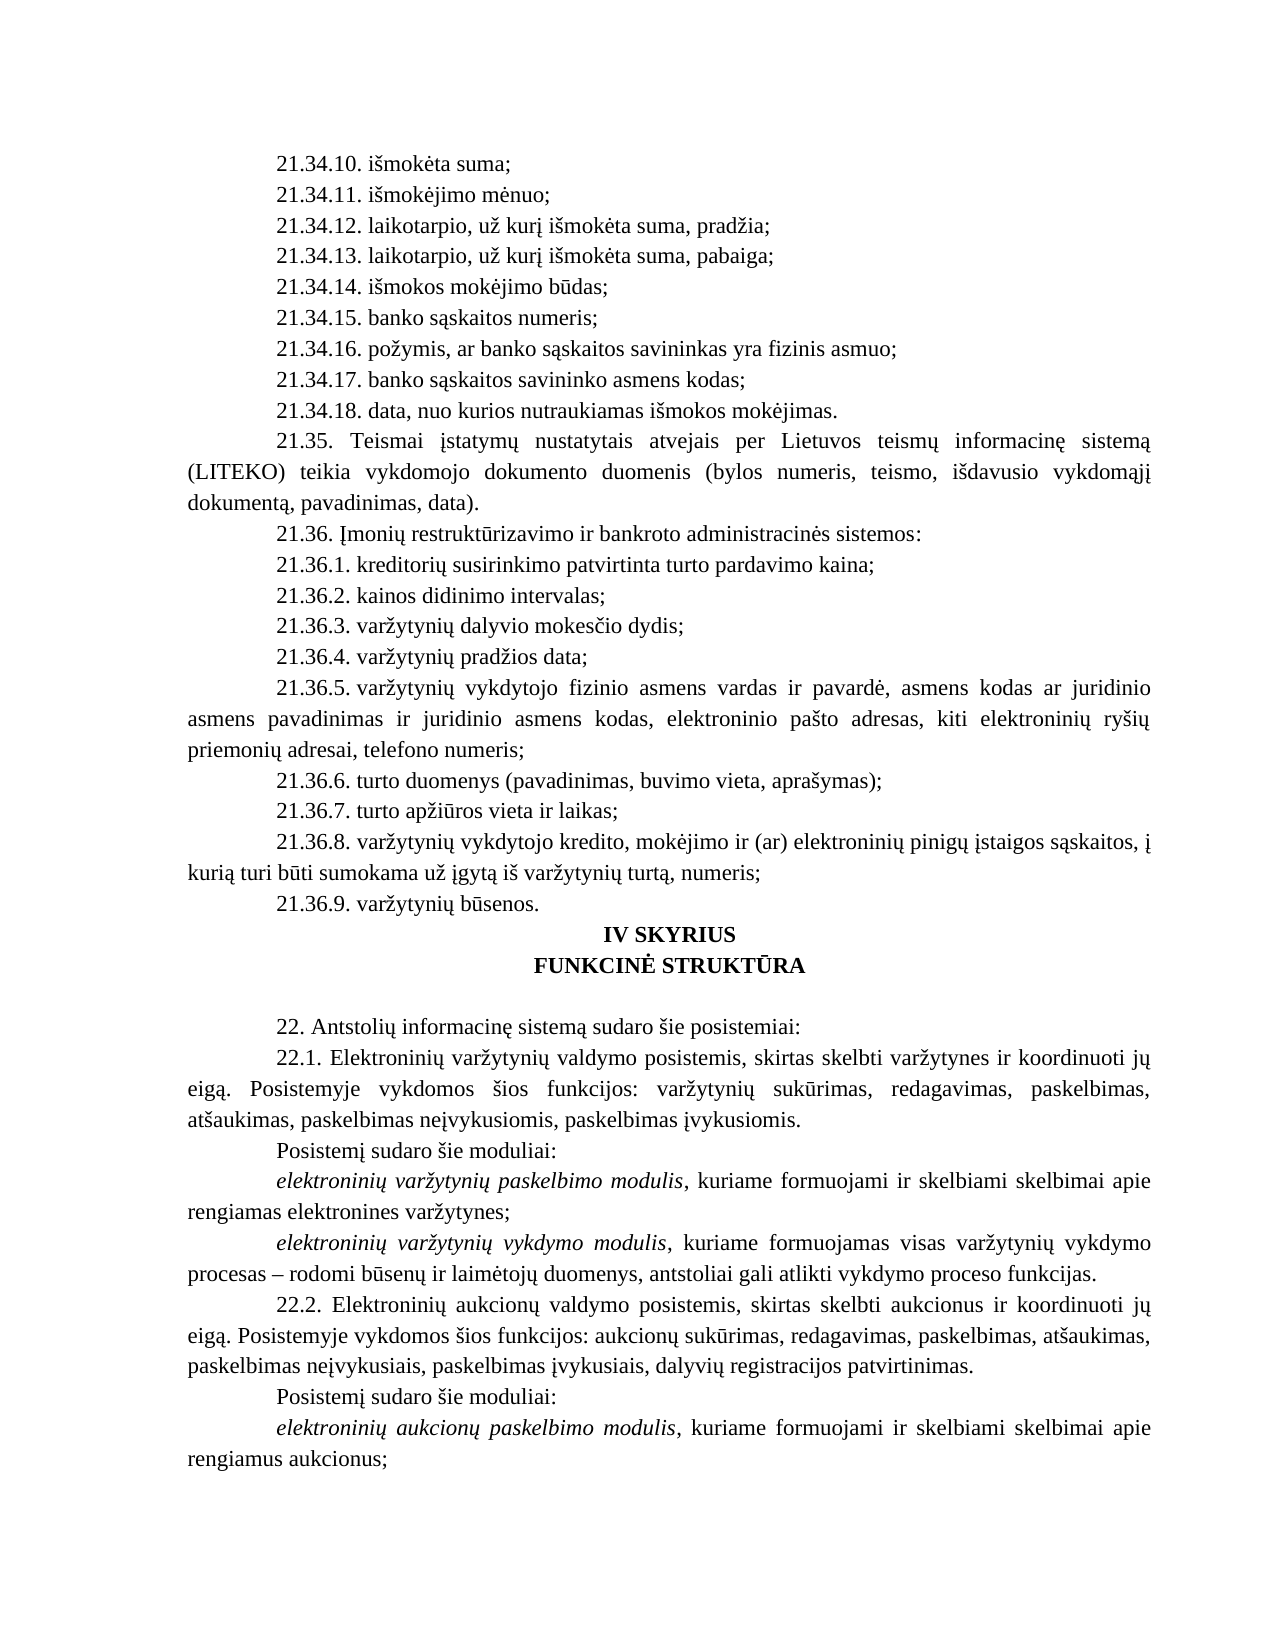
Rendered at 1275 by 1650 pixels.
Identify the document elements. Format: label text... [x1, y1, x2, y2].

text 21.34.12. laikotarpio, už kurį išmokėta suma, pradžia; [187, 212, 1152, 238]
text Posistemį sudaro šie moduliai: [187, 1383, 1152, 1410]
text 21.36. Įmonių restruktūrizavimo ir bankroto administracinės sistemos: [187, 520, 1152, 546]
text 21.36.4. varžytynių pradžios data; [187, 643, 1152, 670]
text elektroninių varžytynių paskelbimo modulis, kuriame formuojami ir skelbiami skelbimai apie rengiamas elektronines varžytynes; [187, 1167, 1152, 1225]
text 21.34.10. išmokėta suma; [187, 150, 1152, 176]
text 21.36.3. varžytynių dalyvio mokesčio dydis; [187, 612, 1152, 639]
text 22.2. Elektroninių aukcionų valdymo posistemis, skirtas skelbti aukcionus ir koordinuoti jų eigą. Posistemyje vykdomos šios funkcijos: aukcionų sukūrimas, redagavimas, paskelbimas, atšaukimas, paskelbimas neįvykusiais, paskelbimas įvykusiais, dalyvių registracijos patvirtinimas. [187, 1291, 1152, 1379]
text 21.34.16. požymis, ar banko sąskaitos savininkas yra fizinis asmuo; [187, 335, 1152, 361]
text FUNKCINĖ STRUKTŪRA [187, 952, 1152, 978]
text 21.34.15. banko sąskaitos numeris; [187, 304, 1152, 331]
text 21.34.17. banko sąskaitos savininko asmens kodas; [187, 366, 1152, 392]
text 21.36.9. varžytynių būsenos. [187, 890, 1152, 916]
text 22. Antstolių informacinę sistemą sudaro šie posistemiai: [187, 1013, 1152, 1040]
text Posistemį sudaro šie moduliai: [187, 1137, 1152, 1163]
text 21.36.7. turto apžiūros vieta ir laikas; [187, 797, 1152, 824]
text 21.36.1. kreditorių susirinkimo patvirtinta turto pardavimo kaina; [187, 551, 1152, 577]
text 21.34.13. laikotarpio, už kurį išmokėta suma, pabaiga; [187, 242, 1152, 269]
text 21.36.2. kainos didinimo intervalas; [187, 582, 1152, 608]
text elektroninių aukcionų paskelbimo modulis, kuriame formuojami ir skelbiami skelbimai apie rengiamus aukcionus; [187, 1414, 1152, 1471]
text 21.36.8. varžytynių vykdytojo kredito, mokėjimo ir (ar) elektroninių pinigų įstaigos sąskaitos, į kurią turi būti sumokama už įgytą iš varžytynių turtą, numeris; [187, 828, 1152, 886]
text 21.35. Teismai įstatymų nustatytais atvejais per Lietuvos teismų informacinę sistemą (LITEKO) teikia vykdomojo dokumento duomenis (bylos numeris, teismo, išdavusio vykdomąjį dokumentą, pavadinimas, data). [187, 427, 1152, 516]
text 21.36.6. turto duomenys (pavadinimas, buvimo vieta, aprašymas); [187, 767, 1152, 793]
text 21.34.14. išmokos mokėjimo būdas; [187, 273, 1152, 300]
text elektroninių varžytynių vykdymo modulis, kuriame formuojamas visas varžytynių vykdymo procesas – rodomi būsenų ir laimėtojų duomenys, antstoliai gali atlikti vykdymo proceso funkcijas. [187, 1229, 1152, 1286]
text 22.1. Elektroninių varžytynių valdymo posistemis, skirtas skelbti varžytynes ir koordinuoti jų eigą. Posistemyje vykdomos šios funkcijos: varžytynių sukūrimas, redagavimas, paskelbimas, atšaukimas, paskelbimas neįvykusiomis, paskelbimas įvykusiomis. [187, 1044, 1152, 1132]
text 21.34.11. išmokėjimo mėnuo; [187, 181, 1152, 207]
text 21.34.18. data, nuo kurios nutraukiamas išmokos mokėjimas. [187, 397, 1152, 423]
text 21.36.5. varžytynių vykdytojo fizinio asmens vardas ir pavardė, asmens kodas ar juridinio asmens pavadinimas ir juridinio asmens kodas, elektroninio pašto adresas, kiti elektroninių ryšių priemonių adresai, telefono numeris; [187, 674, 1152, 762]
text IV SKYRIUS [187, 921, 1152, 947]
